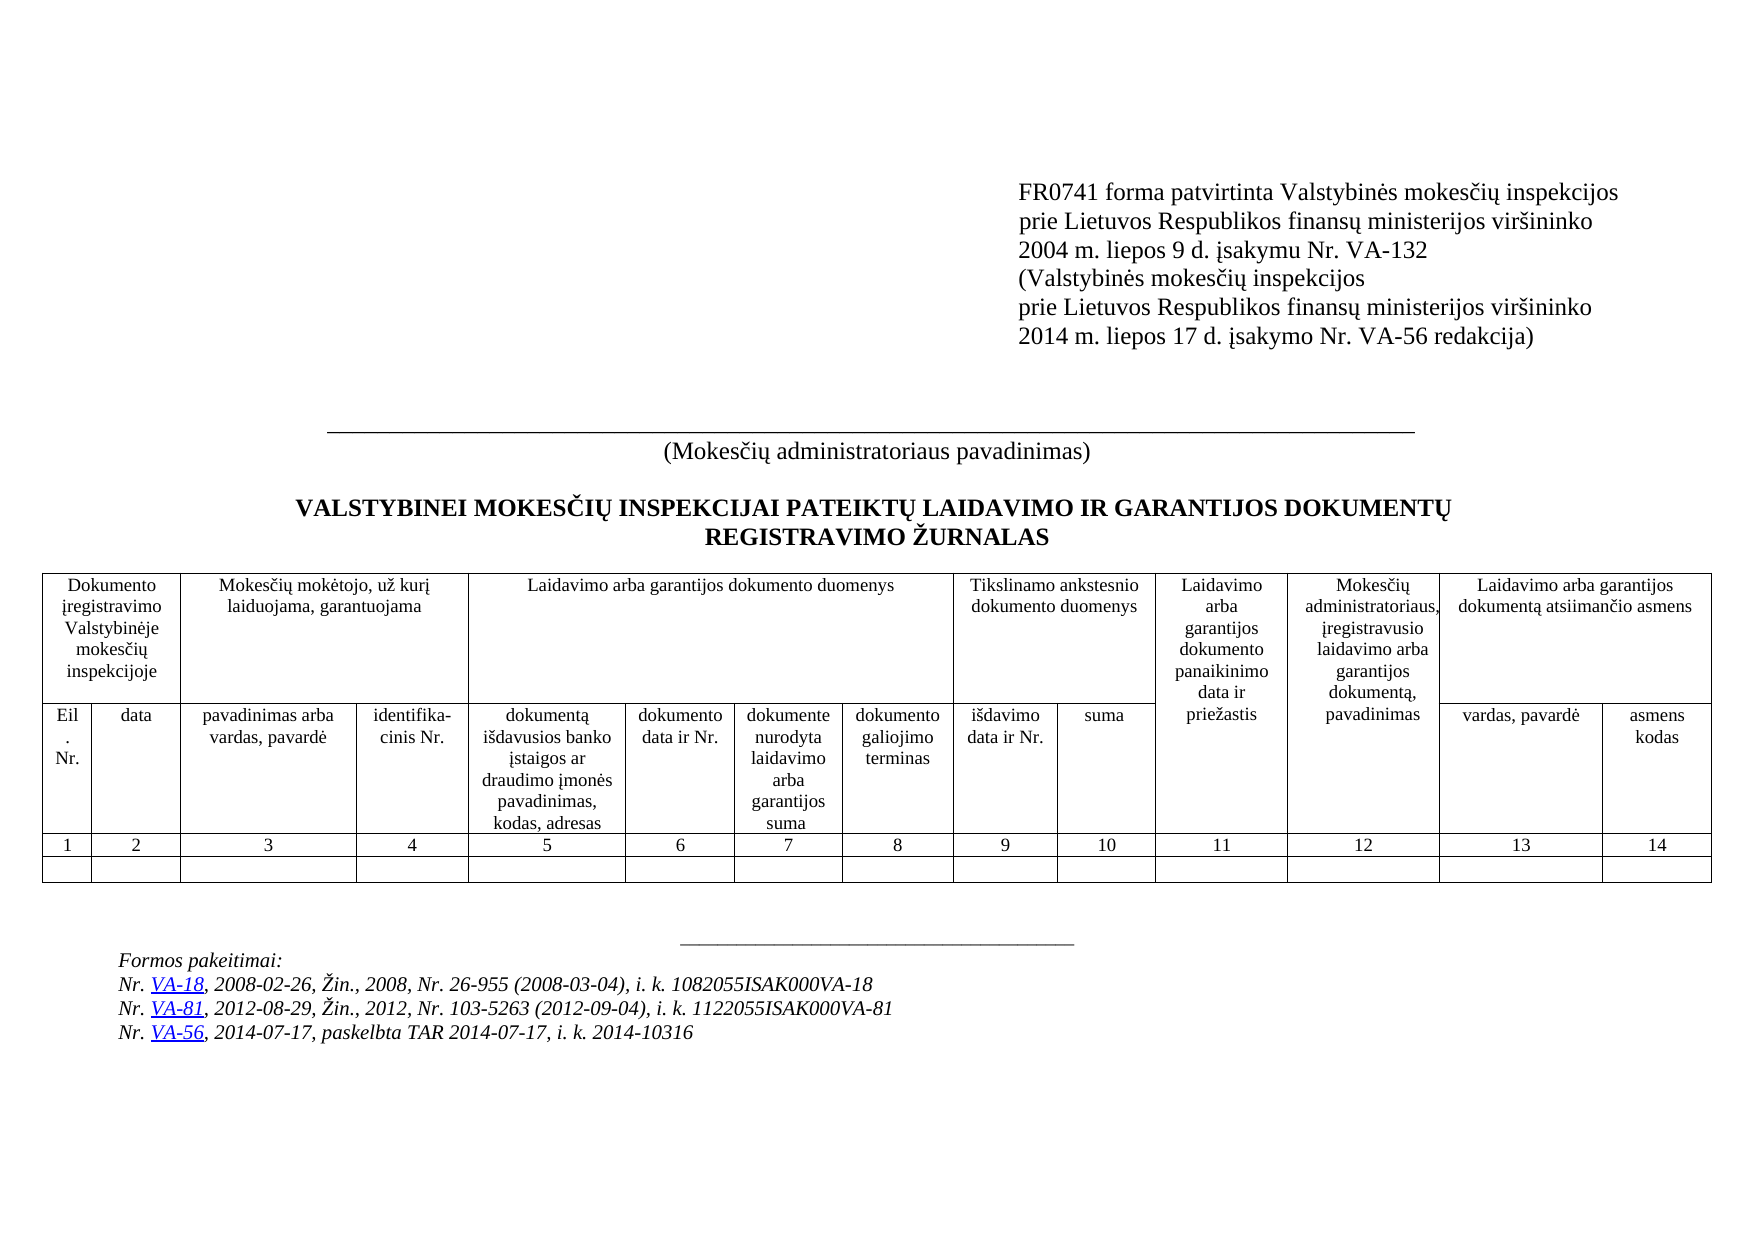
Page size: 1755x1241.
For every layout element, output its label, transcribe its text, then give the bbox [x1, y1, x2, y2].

table_cell dokumento galiojimo terminas [843, 704, 953, 833]
table_cell dokumentą išdavusios banko įstaigos ar draudimo įmonės pavadinimas, kodas, adresas [469, 704, 625, 833]
table_cell 14 [1603, 834, 1711, 856]
text Nr. VA-56, 2014-07-17, paskelbta TAR 2014-07-17, i. k. 2014-10316 [118, 1020, 1636, 1044]
table_cell Eil. Nr. [43, 704, 91, 833]
table_cell 11 [1156, 834, 1287, 856]
table_cell 5 [469, 834, 625, 856]
text Nr. VA-18, 2008-02-26, Žin., 2008, Nr. 26-955 (2008-03-04), i. k. 1082055ISAK000VA-18 [118, 972, 1636, 996]
text FR0741 forma patvirtinta Valstybinės mokesčių inspekcijos [1018, 177, 1636, 206]
table_cell 9 [954, 834, 1057, 856]
table_cell [181, 857, 356, 882]
table_cell [469, 857, 625, 882]
table_cell vardas, pavardė [1440, 704, 1602, 833]
table_cell 4 [357, 834, 468, 856]
table_cell [1288, 857, 1439, 882]
table_header Tikslinamo ankstesnio dokumento duomenys [954, 574, 1155, 703]
table_cell [843, 857, 953, 882]
text (Valstybinės mokesčių inspekcijos [943, 263, 1636, 292]
table_cell [1058, 857, 1155, 882]
text Nr. VA-81, 2012-08-29, Žin., 2012, Nr. 103-5263 (2012-09-04), i. k. 1122055ISAK000VA-81 [118, 996, 1636, 1020]
table_cell 6 [626, 834, 734, 856]
table_cell identifika-cinis Nr. [357, 704, 468, 833]
text Formos pakeitimai: [118, 947, 1636, 972]
text 2004 m. liepos 9 d. įsakymu Nr. VA-132 [943, 235, 1636, 263]
table_cell [1440, 857, 1602, 882]
table_header Dokumento įregistravimo Valstybinėje mokesčių inspekcijoje [43, 574, 180, 703]
table_header Laidavimo arba garantijos dokumentą atsiimančio asmens [1440, 574, 1711, 703]
table_cell data [92, 704, 180, 833]
table_cell 7 [735, 834, 842, 856]
table_cell išdavimo data ir Nr. [954, 704, 1057, 833]
table_header Laidavimo arba garantijos dokumento panaikinimo data ir priežastis [1156, 574, 1287, 833]
table_cell [1603, 857, 1711, 882]
text __________________________________________ [118, 926, 1636, 947]
table_cell 2 [92, 834, 180, 856]
table_cell [92, 857, 180, 882]
table_cell dokumento data ir Nr. [626, 704, 734, 833]
table_cell 1 [43, 834, 91, 856]
table_header Mokesčių administratoriaus, įregistravusio laidavimo arba garantijos dokumentą, pavadinimas [1288, 574, 1439, 833]
table_cell 13 [1440, 834, 1602, 856]
table_cell [954, 857, 1057, 882]
text prie Lietuvos Respublikos finansų ministerijos viršininko [118, 206, 1636, 235]
table_cell [1156, 857, 1287, 882]
table_cell suma [1058, 704, 1155, 833]
text _______________________________________________________________________________________ [118, 407, 1636, 436]
text prie Lietuvos Respublikos finansų ministerijos viršininko [943, 292, 1636, 321]
table_cell dokumente nurodyta laidavimo arba garantijos suma [735, 704, 842, 833]
table_header Laidavimo arba garantijos dokumento duomenys [469, 574, 953, 703]
text 2014 m. liepos 17 d. įsakymo Nr. VA-56 redakcija) [943, 321, 1636, 350]
text VALSTYBINEI MOKESČIŲ INSPEKCIJAI PATEIKTŲ LAIDAVIMO IR GARANTIJOS DOKUMENTŲ [118, 493, 1636, 522]
table_cell [357, 857, 468, 882]
text (Mokesčių administratoriaus pavadinimas) [118, 436, 1636, 465]
text REGISTRAVIMO ŽURNALAS [118, 522, 1636, 551]
table_cell 10 [1058, 834, 1155, 856]
table_cell [626, 857, 734, 882]
table_header Mokesčių mokėtojo, už kurį laiduojama, garantuojama [181, 574, 468, 703]
table_cell pavadinimas arba vardas, pavardė [181, 704, 356, 833]
table_cell 3 [181, 834, 356, 856]
table_cell [735, 857, 842, 882]
table_cell 8 [843, 834, 953, 856]
table_cell 12 [1288, 834, 1439, 856]
table_cell [43, 857, 91, 882]
table_cell asmens kodas [1603, 704, 1711, 833]
